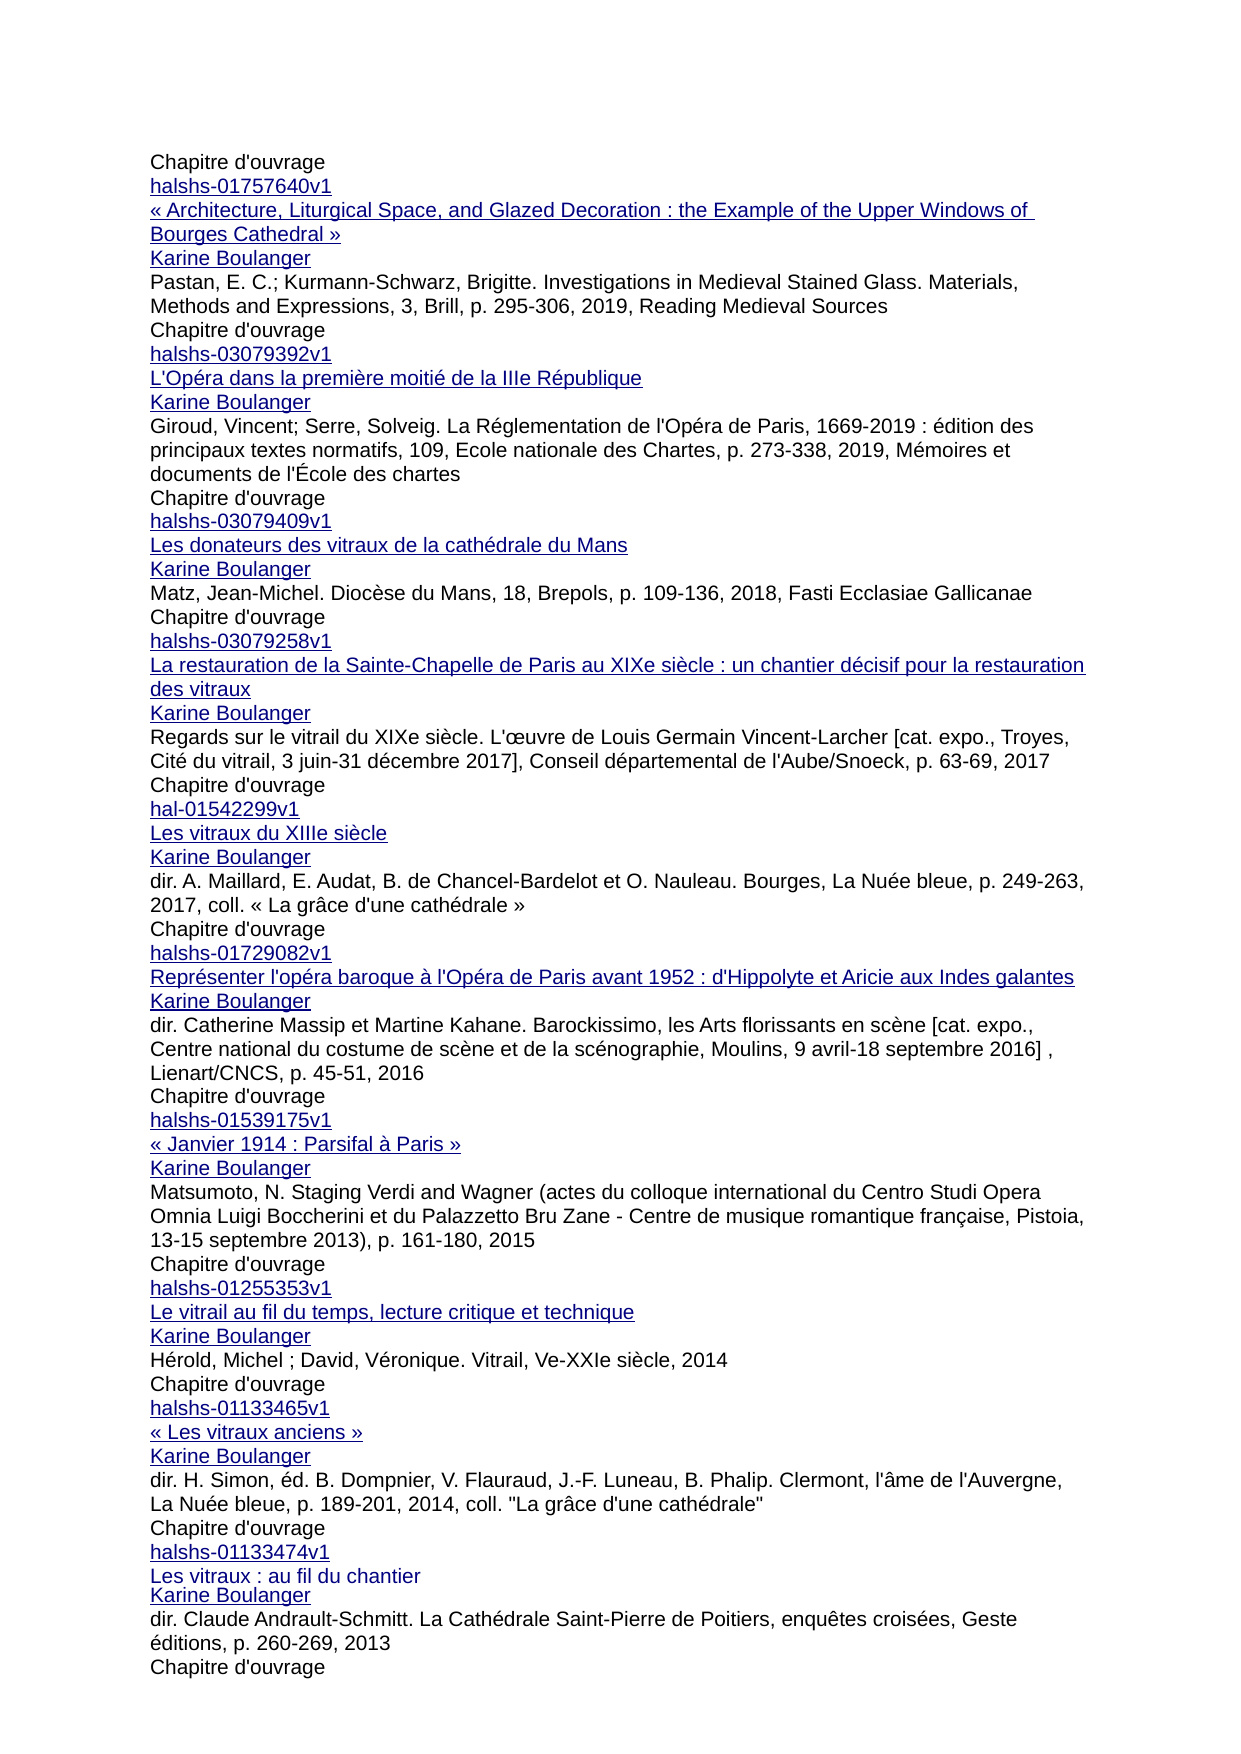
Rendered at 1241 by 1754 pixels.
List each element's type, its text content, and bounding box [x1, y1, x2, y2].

table_cell Les vitraux : au fil du chantier Karine Boulanger dir. Claude Andrault-Schmitt. La Cathédrale Saint-Pierre de Poitiers, enquêtes croisées, Geste éditions, p. 260-269, 2013 Chapitre d'ouvrage [150, 1564, 1090, 1679]
table_cell Le vitrail au fil du temps, lecture critique et technique Karine Boulanger Hérold, Michel ; David, Véronique. Vitrail, Ve-XXIe siècle, 2014 Chapitre d'ouvrage halshs-01133465v1 [150, 1300, 1090, 1420]
table_cell L'Opéra dans la première moitié de la IIIe République Karine Boulanger Giroud, Vincent; Serre, Solveig. La Réglementation de l'Opéra de Paris, 1669-2019 : édition des principaux textes normatifs, 109, Ecole nationale des Chartes, p. 273-338, 2019, Mémoires et documents de l'École des chartes Chapitre d'ouvrage halshs-03079409v1 [150, 366, 1090, 533]
table_cell La restauration de la Sainte-Chapelle de Paris au XIXe siècle : un chantier décisif pour la restauration des vitraux Karine Boulanger Regards sur le vitrail du XIXe siècle. L'œuvre de Louis Germain Vincent-Larcher [cat. expo., Troyes, Cité du vitrail, 3 juin-31 décembre 2017], Conseil départemental de l'Aube/Snoeck, p. 63-69, 2017 Chapitre d'ouvrage hal-01542299v1 [150, 653, 1090, 821]
table_cell « Janvier 1914 : Parsifal à Paris » Karine Boulanger Matsumoto, N. Staging Verdi and Wagner (actes du colloque international du Centro Studi Opera Omnia Luigi Boccherini et du Palazzetto Bru Zane - Centre de musique romantique française, Pistoia, 13-15 septembre 2013), p. 161-180, 2015 Chapitre d'ouvrage halshs-01255353v1 [150, 1132, 1090, 1300]
table_cell Chapitre d'ouvrage halshs-01757640v1 [150, 150, 1090, 198]
table_cell « Les vitraux anciens » Karine Boulanger dir. H. Simon, éd. B. Dompnier, V. Flauraud, J.-F. Luneau, B. Phalip. Clermont, l'âme de l'Auvergne, La Nuée bleue, p. 189-201, 2014, coll. "La grâce d'une cathédrale" Chapitre d'ouvrage halshs-01133474v1 [150, 1420, 1090, 1563]
table_cell Les donateurs des vitraux de la cathédrale du Mans Karine Boulanger Matz, Jean-Michel. Diocèse du Mans, 18, Brepols, p. 109-136, 2018, Fasti Ecclasiae Gallicanae Chapitre d'ouvrage halshs-03079258v1 [150, 533, 1090, 653]
table_cell « Architecture, Liturgical Space, and Glazed Decoration : the Example of the Upper Windows of Bourges Cathedral » Karine Boulanger Pastan, E. C.; Kurmann-Schwarz, Brigitte. Investigations in Medieval Stained Glass. Materials, Methods and Expressions, 3, Brill, p. 295-306, 2019, Reading Medieval Sources Chapitre d'ouvrage halshs-03079392v1 [150, 198, 1090, 366]
table_cell Représenter l'opéra baroque à l'Opéra de Paris avant 1952 : d'Hippolyte et Aricie aux Indes galantes Karine Boulanger dir. Catherine Massip et Martine Kahane. Barockissimo, les Arts florissants en scène [cat. expo., Centre national du costume de scène et de la scénographie, Moulins, 9 avril-18 septembre 2016] , Lienart/CNCS, p. 45-51, 2016 Chapitre d'ouvrage halshs-01539175v1 [150, 965, 1090, 1132]
table_cell Les vitraux du XIIIe siècle Karine Boulanger dir. A. Maillard, E. Audat, B. de Chancel-Bardelot et O. Nauleau. Bourges, La Nuée bleue, p. 249-263, 2017, coll. « La grâce d'une cathédrale » Chapitre d'ouvrage halshs-01729082v1 [150, 821, 1090, 964]
